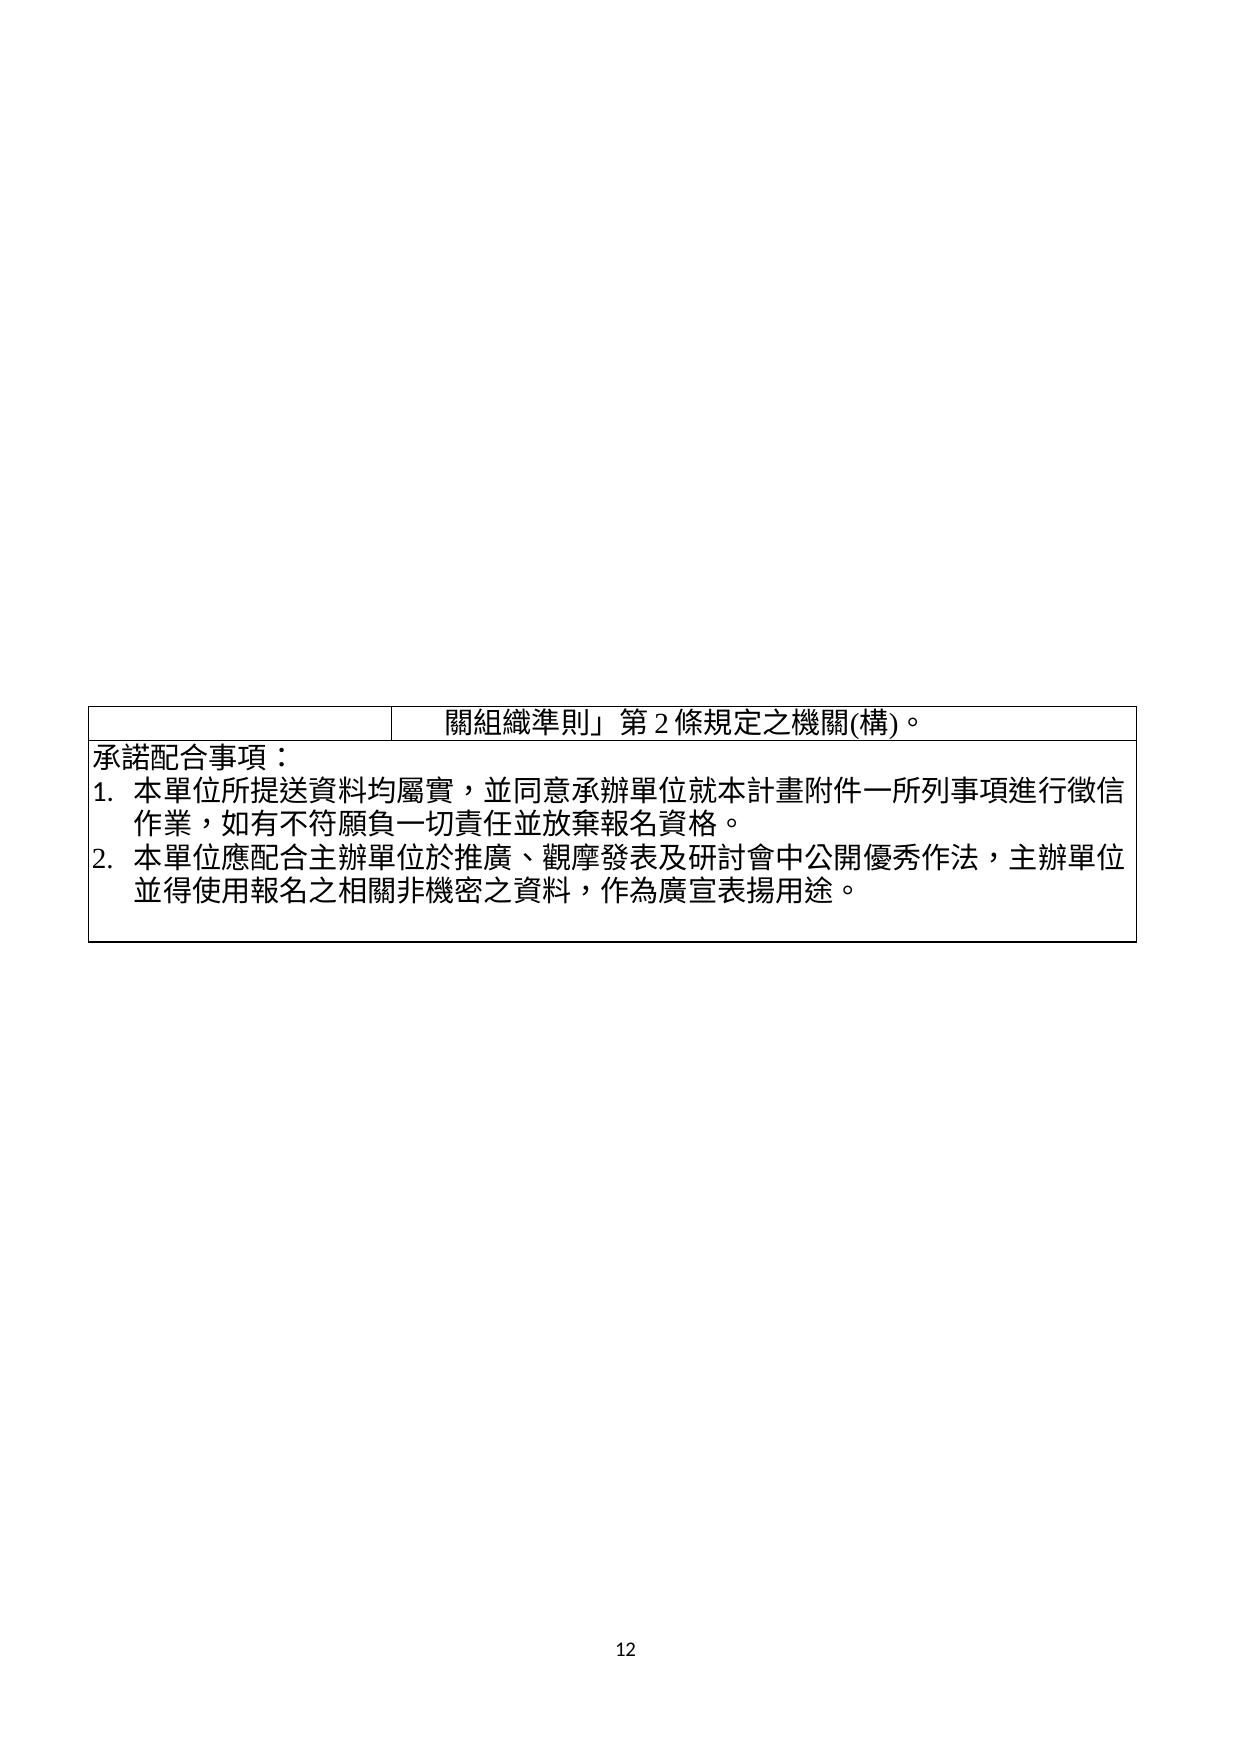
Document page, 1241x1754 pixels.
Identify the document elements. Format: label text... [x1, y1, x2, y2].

table_cell 有無本計畫附件一所列勞資關係、職業安全衛生等情事之一者 □無 □有(說明： ) 報名單位應就本身營運資料提出申請，不得採用其他具有關係企業、金融控股公司與子公司關係之企業之相關資料申請；不得以分公司名義報名參加本獎項之選拔。(如關係企業、金融控股公司與子公司關係之企業曾獲本獎項，應於本次報名就人力發展績效應補充說明差異之處) 本計畫第3點第1項第3款所稱政府機關(構)，指「中央行政機關組織基準法」第3條及「地方行政機關組織準則」第2條規定之機關(構)。 [392, 707, 1136, 740]
table_cell [89, 707, 391, 740]
table_cell 承諾配合事項： 本單位所提送資料均屬實，並同意承辦單位就本計畫附件一所列事項進行徵信作業，如有不符願負一切責任並放棄報名資格。 本單位應配合主辦單位於推廣、觀摩發表及研討會中公開優秀作法，主辦單位並得使用報名之相關非機密之資料，作為廣宣表揚用途。 [89, 741, 1136, 941]
